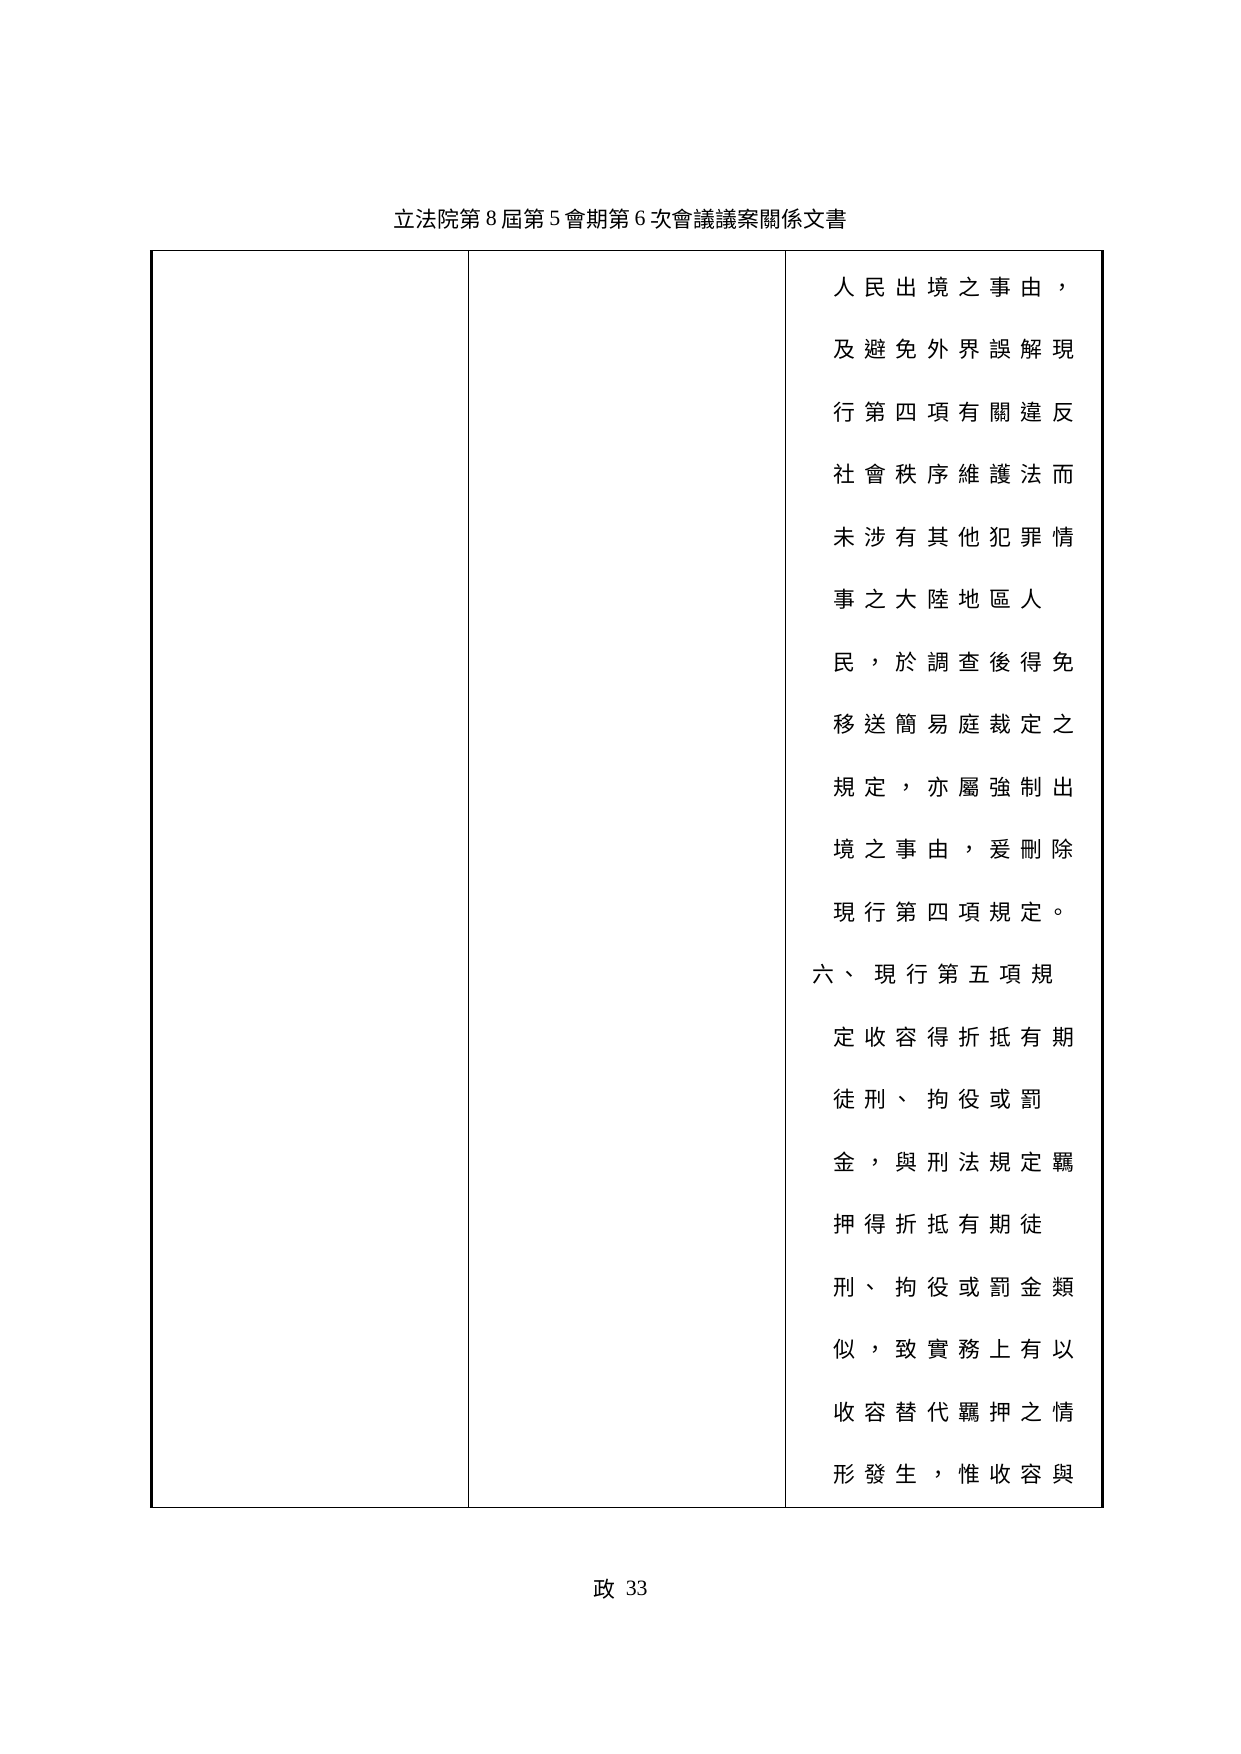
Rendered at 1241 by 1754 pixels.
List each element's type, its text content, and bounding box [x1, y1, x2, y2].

table_cell [153, 251, 468, 1507]
table_cell 人民出境之事由，及避免外界誤解現行第四項有關違反社會秩序維護法而未涉有其他犯罪情事之大陸地區人民，於調查後得免移送簡易庭裁定之規定，亦屬強制出境之事由，爰刪除現行第四項規定。 六、現行第五項規定收容得折抵有期徒刑、拘役或罰金，與刑法規定羈押得折抵有期徒刑、拘役或罰金類似，致實務上有以收容替代羈押之情形發生，惟收容與 [786, 251, 1101, 1507]
table_cell [469, 251, 785, 1507]
